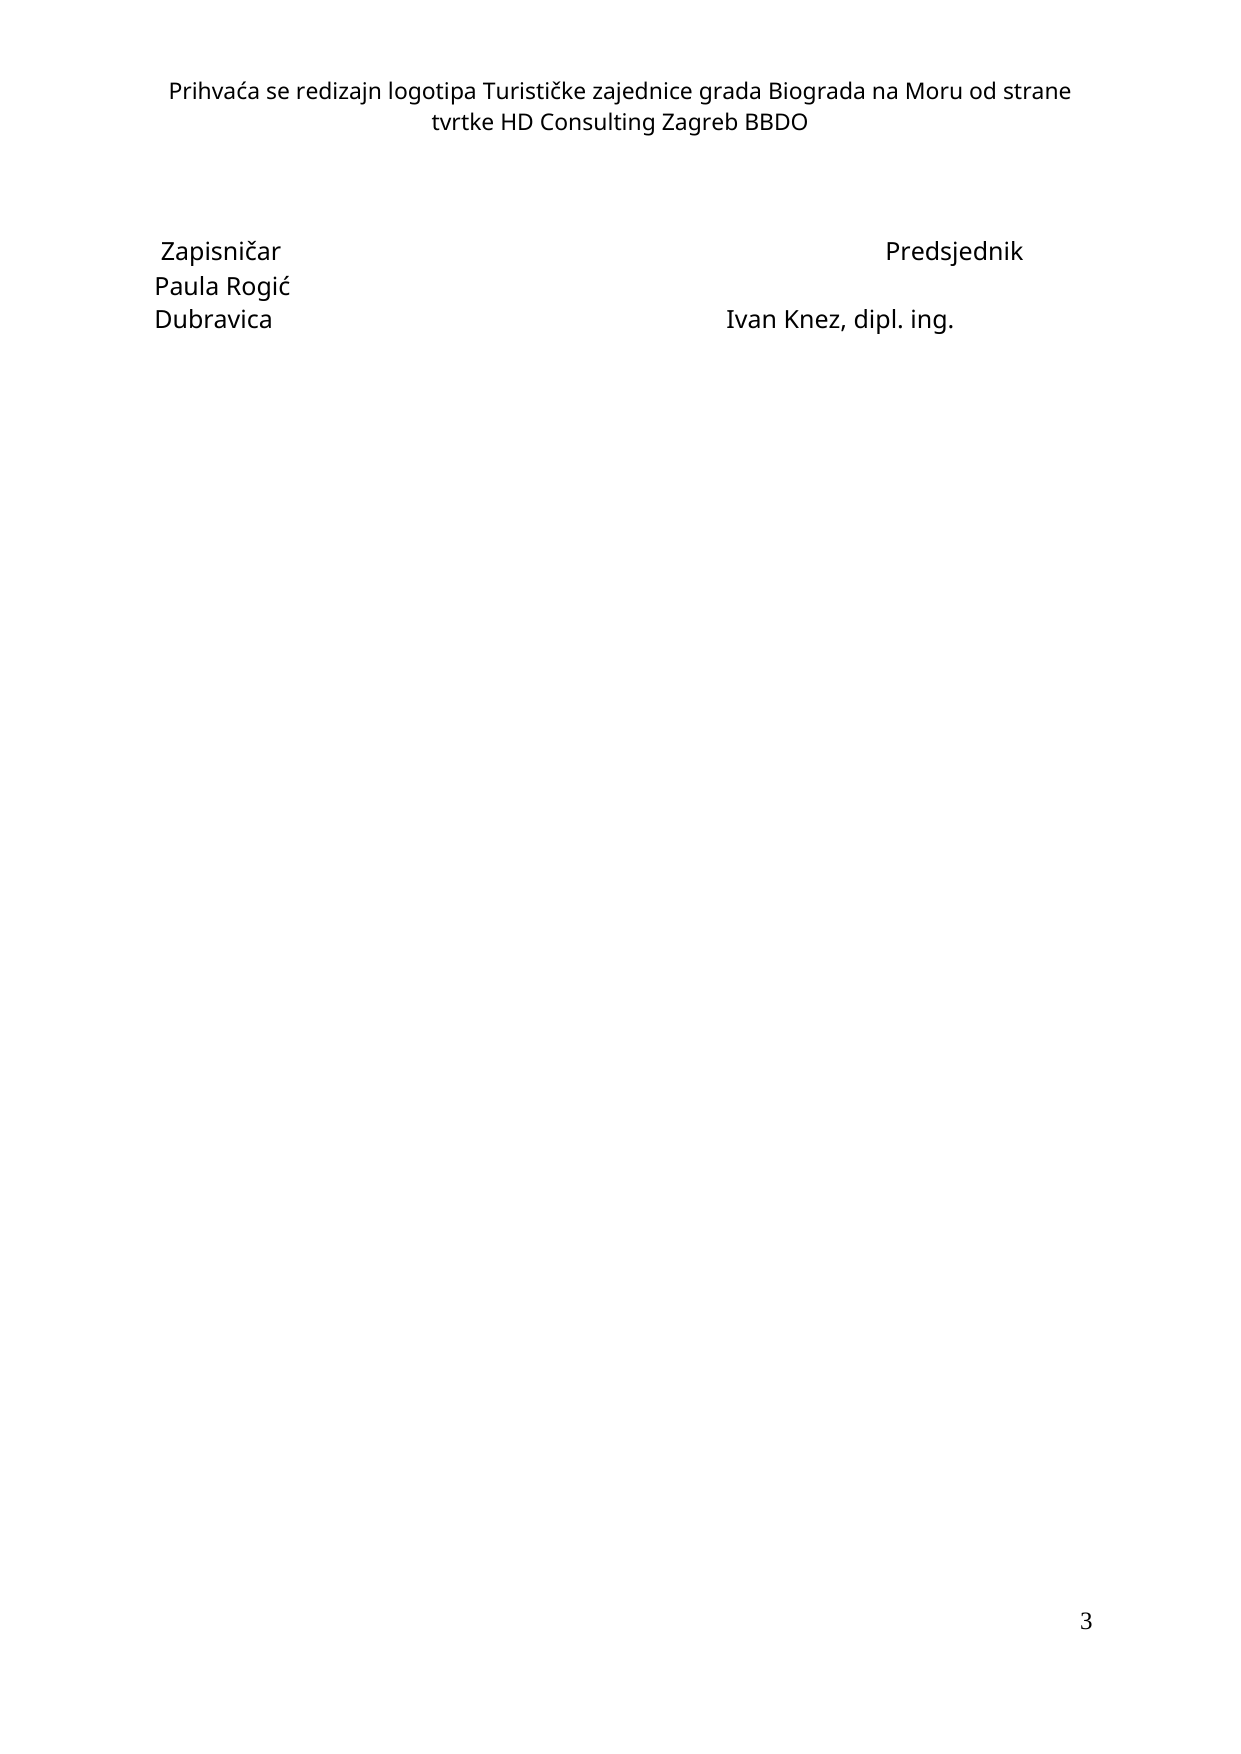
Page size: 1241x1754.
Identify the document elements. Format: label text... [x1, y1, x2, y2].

text tvrtke HD Consulting Zagreb BBDO [148, 106, 1093, 137]
text Zapisničar Predsjednik [148, 234, 1093, 268]
text Prihvaća se redizajn logotipa Turističke zajednice grada Biograda na Moru od strane [148, 75, 1093, 106]
text Paula Rogić ograd boat show-a [148, 268, 1093, 302]
text Paula Dubravica Ivan Knez, dipl. ing. [148, 302, 1093, 336]
